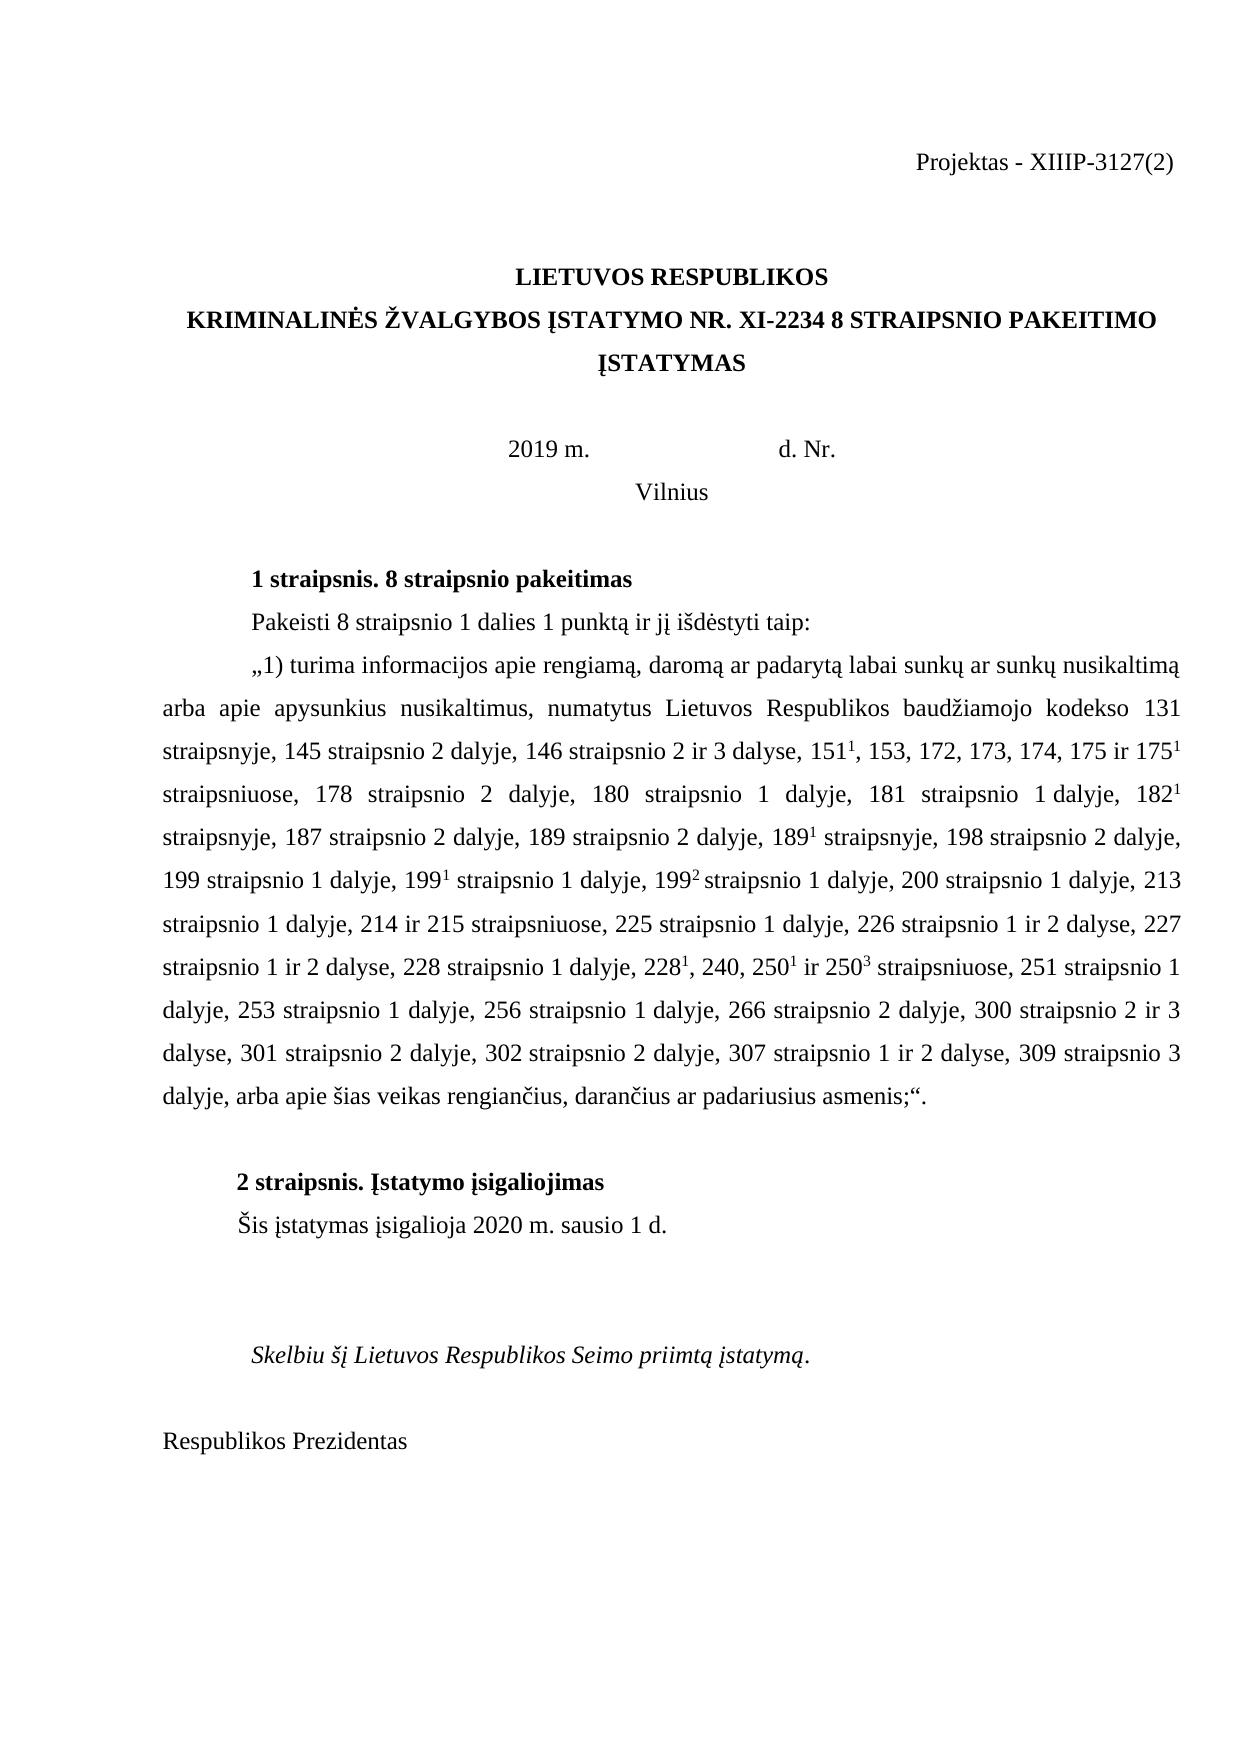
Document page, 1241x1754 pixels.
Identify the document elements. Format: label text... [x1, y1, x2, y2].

text 2019 m. d. Nr. [162, 434, 1181, 463]
text KRIMINALINĖS ŽVALGYBOS ĮSTATYMO NR. XI-2234 8 STRAIPSNIO PAKEITIMO ĮSTATYMAS [162, 305, 1181, 377]
text „1) turima informacijos apie rengiamą, daromą ar padarytą labai sunkų ar sunkų nusikaltimą arba apie apysunkius nusikaltimus, numatytus Lietuvos Respublikos baudžiamojo kodekso 131 straipsnyje, 145 straipsnio 2 dalyje, 146 straipsnio 2 ir 3 dalyse, 1511, 153, 172, 173, 174, 175 ir 1751 straipsniuose, 178 straipsnio 2 dalyje, 180 straipsnio 1 dalyje, 181 straipsnio 1 dalyje, 1821 straipsnyje, 187 straipsnio 2 dalyje, 189 straipsnio 2 dalyje, 1891 straipsnyje, 198 straipsnio 2 dalyje, 199 straipsnio 1 dalyje, 1991 straipsnio 1 dalyje, 1992 straipsnio 1 dalyje, 200 straipsnio 1 dalyje, 213 straipsnio 1 dalyje, 214 ir 215 straipsniuose, 225 straipsnio 1 dalyje, 226 straipsnio 1 ir 2 dalyse, 227 straipsnio 1 ir 2 dalyse, 228 straipsnio 1 dalyje, 2281, 240, 2501 ir 2503 straipsniuose, 251 straipsnio 1 dalyje, 253 straipsnio 1 dalyje, 256 straipsnio 1 dalyje, 266 straipsnio 2 dalyje, 300 straipsnio 2 ir 3 dalyse, 301 straipsnio 2 dalyje, 302 straipsnio 2 dalyje, 307 straipsnio 1 ir 2 dalyse, 309 straipsnio 3 dalyje, arba apie šias veikas rengiančius, darančius ar padariusius asmenis;“. [162, 650, 1181, 1110]
text Vilnius [162, 477, 1181, 506]
text Projektas - XIIIP-3127(2) [916, 147, 1181, 176]
text Šis įstatymas įsigalioja 2020 m. sausio 1 d. [162, 1211, 1181, 1239]
text 2 straipsnis. Įstatymo įsigaliojimas [162, 1167, 1181, 1196]
text Pakeisti 8 straipsnio 1 dalies 1 punktą ir jį išdėstyti taip: [162, 607, 1181, 636]
text LIETUVOS RESPUBLIKOS [162, 262, 1181, 291]
text 1 straipsnis. 8 straipsnio pakeitimas [162, 564, 1181, 592]
text Skelbiu šį Lietuvos Respublikos Seimo priimtą įstatymą. [162, 1340, 1181, 1369]
text Respublikos Prezidentas [162, 1426, 1181, 1455]
